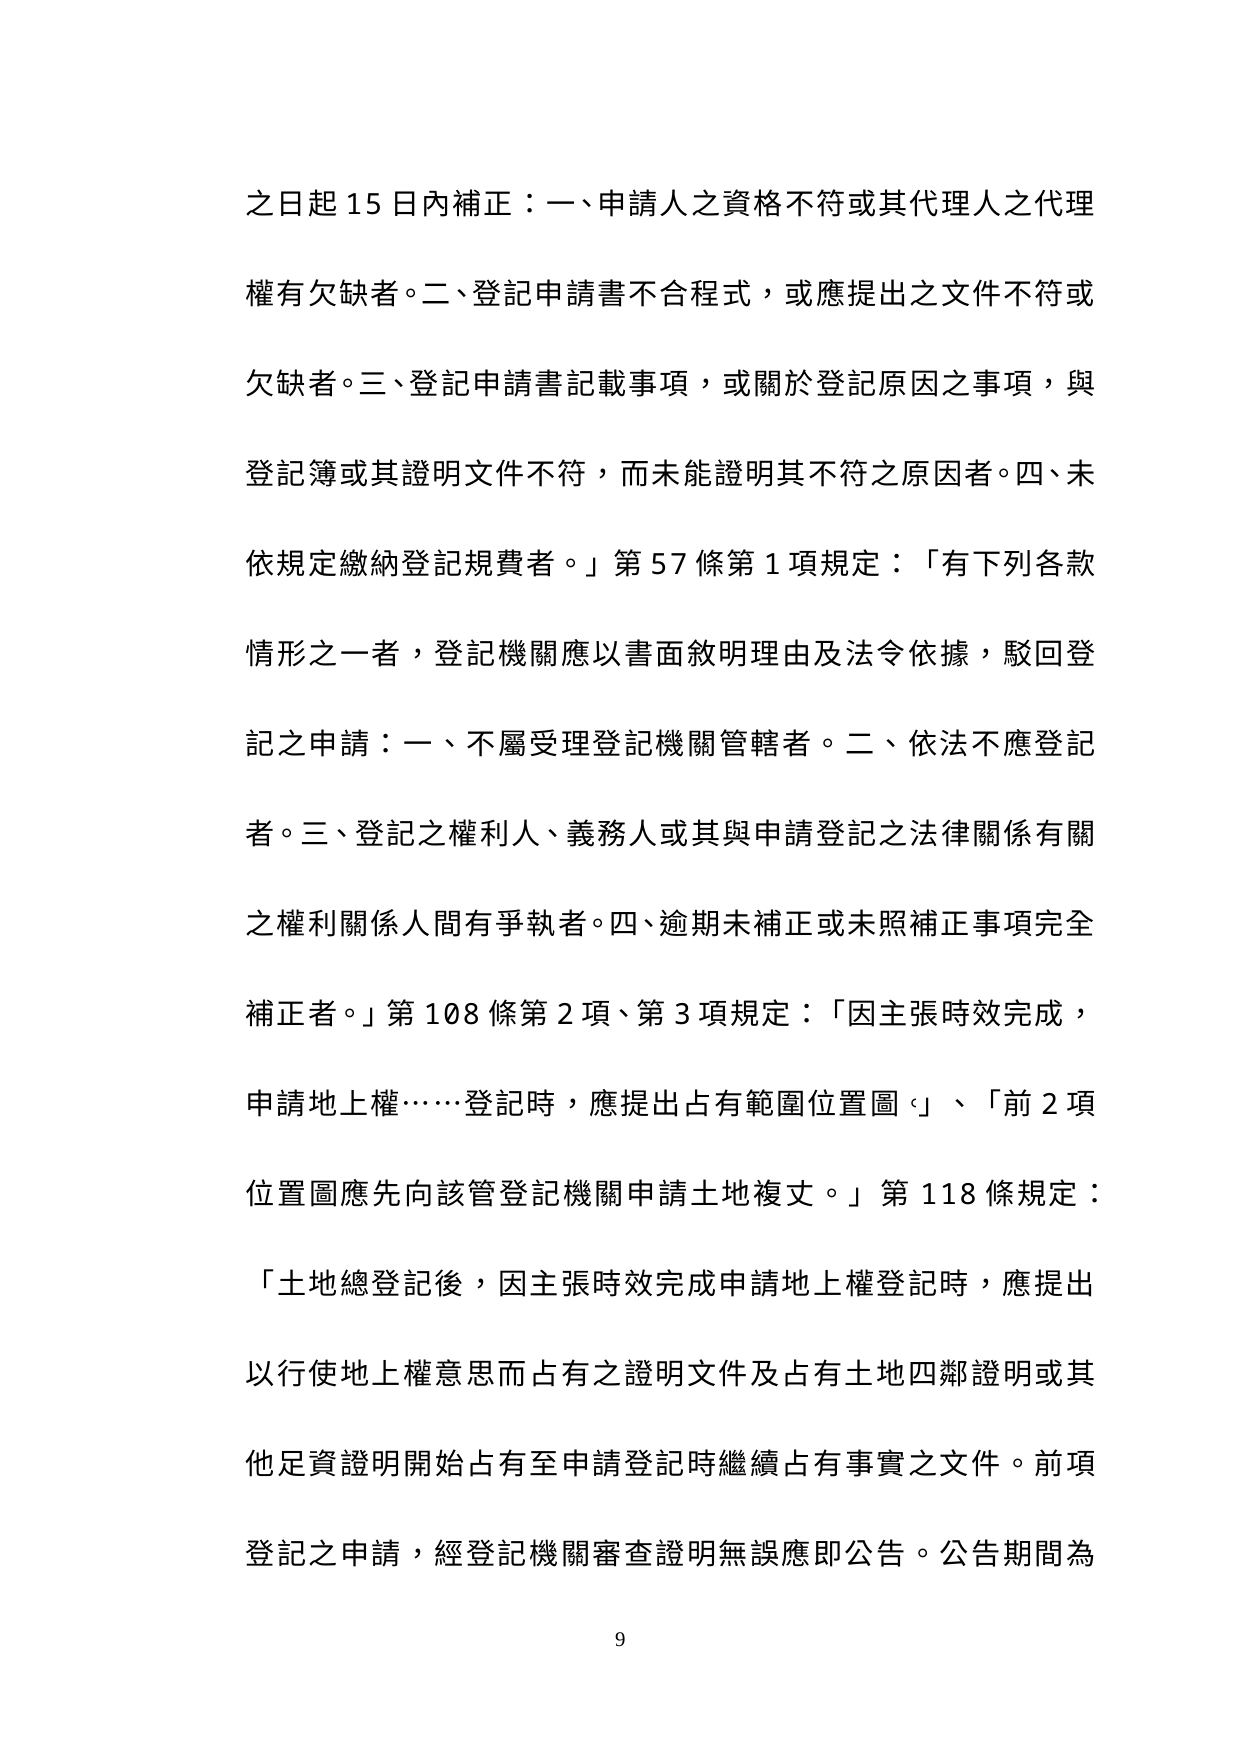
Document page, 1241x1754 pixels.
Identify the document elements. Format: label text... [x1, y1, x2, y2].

table_cell 次按土地法第37條規定：「土地登記，謂土地及建築改良物之所有權與他項權利之登記。土地登記之內容、程序、規費、資料提供、應附文件及異議處理等事項之規則，由中央地政機關定之。」復按土地登記規則第1條規定：「本規則依土地法第37條第2項規定訂定之。」第34條第1項規定：「申請登記，除本規則另有規定外，應提出下列文件：一、登記申請書。二、登記原因證明文件。三、已登記者，其所有權狀或他項權利證明書。四、申請人身分證明。五、其他由中央地政機關規定應提出之證明文件。」第56條規定：「有下列各款情形之一者，登記機關應以書面敘明理由或法令依據，通知申請人於接到通知書之日起15日內補正：一、申請人之資格不符或其代理人之代理權有欠缺者。二、登記申請書不合程式，或應提出之文件不符或欠缺者。三、登記申請書記載事項，或關於登記原因之事項，與登記簿或其證明文件不符，而未能證明其不符之原因者。四、未依規定繳納登記規費者。」第57條第1項規定：「有下列各款情形之一者，登記機關應以書面敘明理由及法令依據，駁回登記之申請：一、不屬受理登記機關管轄者。二、依法不應登記者。三、登記之權利人、義務人或其與申請登記之法律關係有關之權利關係人間有爭執者。四、逾期未補正或未照補正事項完全補正者。」第108條第2項、第3項規定：「因主張時效完成，申請地上權……登記時，應提出占有範圍位置圖。」、「前2項位置圖應先向該管登記機關申請土地複丈。」第118條規定：「土地總登記後，因主張時效完成申請地上權登記時，應提出以行使地上權意思而占有之證明文件及占有土地四鄰證明或其他足資證明開始占有至申請登記時繼續占有事實之文件。前項登記之申請，經登記機關審查證明無誤應即公告。公告期間為30日，並同時通知土地所有權人。土地所有權人在前項公告期間內，如有異議，依土地法第59條第2項規定處理。……」又「占有土地建築房屋……，有以無權占有之意思，有以所有之意思，有以租賃或借貸之意思為之，非必皆以行使地上權之意思而占有，故主張以行使地上權之意思而占有者，應負舉證責任；另主張時效取得地上權者，須以行使地上權之意思而占有始足當之，若依其所由發生事實之性質，無行使地上權之意思者，非有變為以行使地上權之意思而占有之情事，其取得時效，不能開始進行。申請人提出之四鄰證明書，尚不足以證明其係本於行使地上權之意思而占有系爭土地，登記機關尚不得依時效取得地上權登記審查要點為公告。」（最高行政法院95年9月份庭長法官聯席會議決議參照） [234, 165, 1106, 1589]
table_cell [150, 165, 234, 1589]
